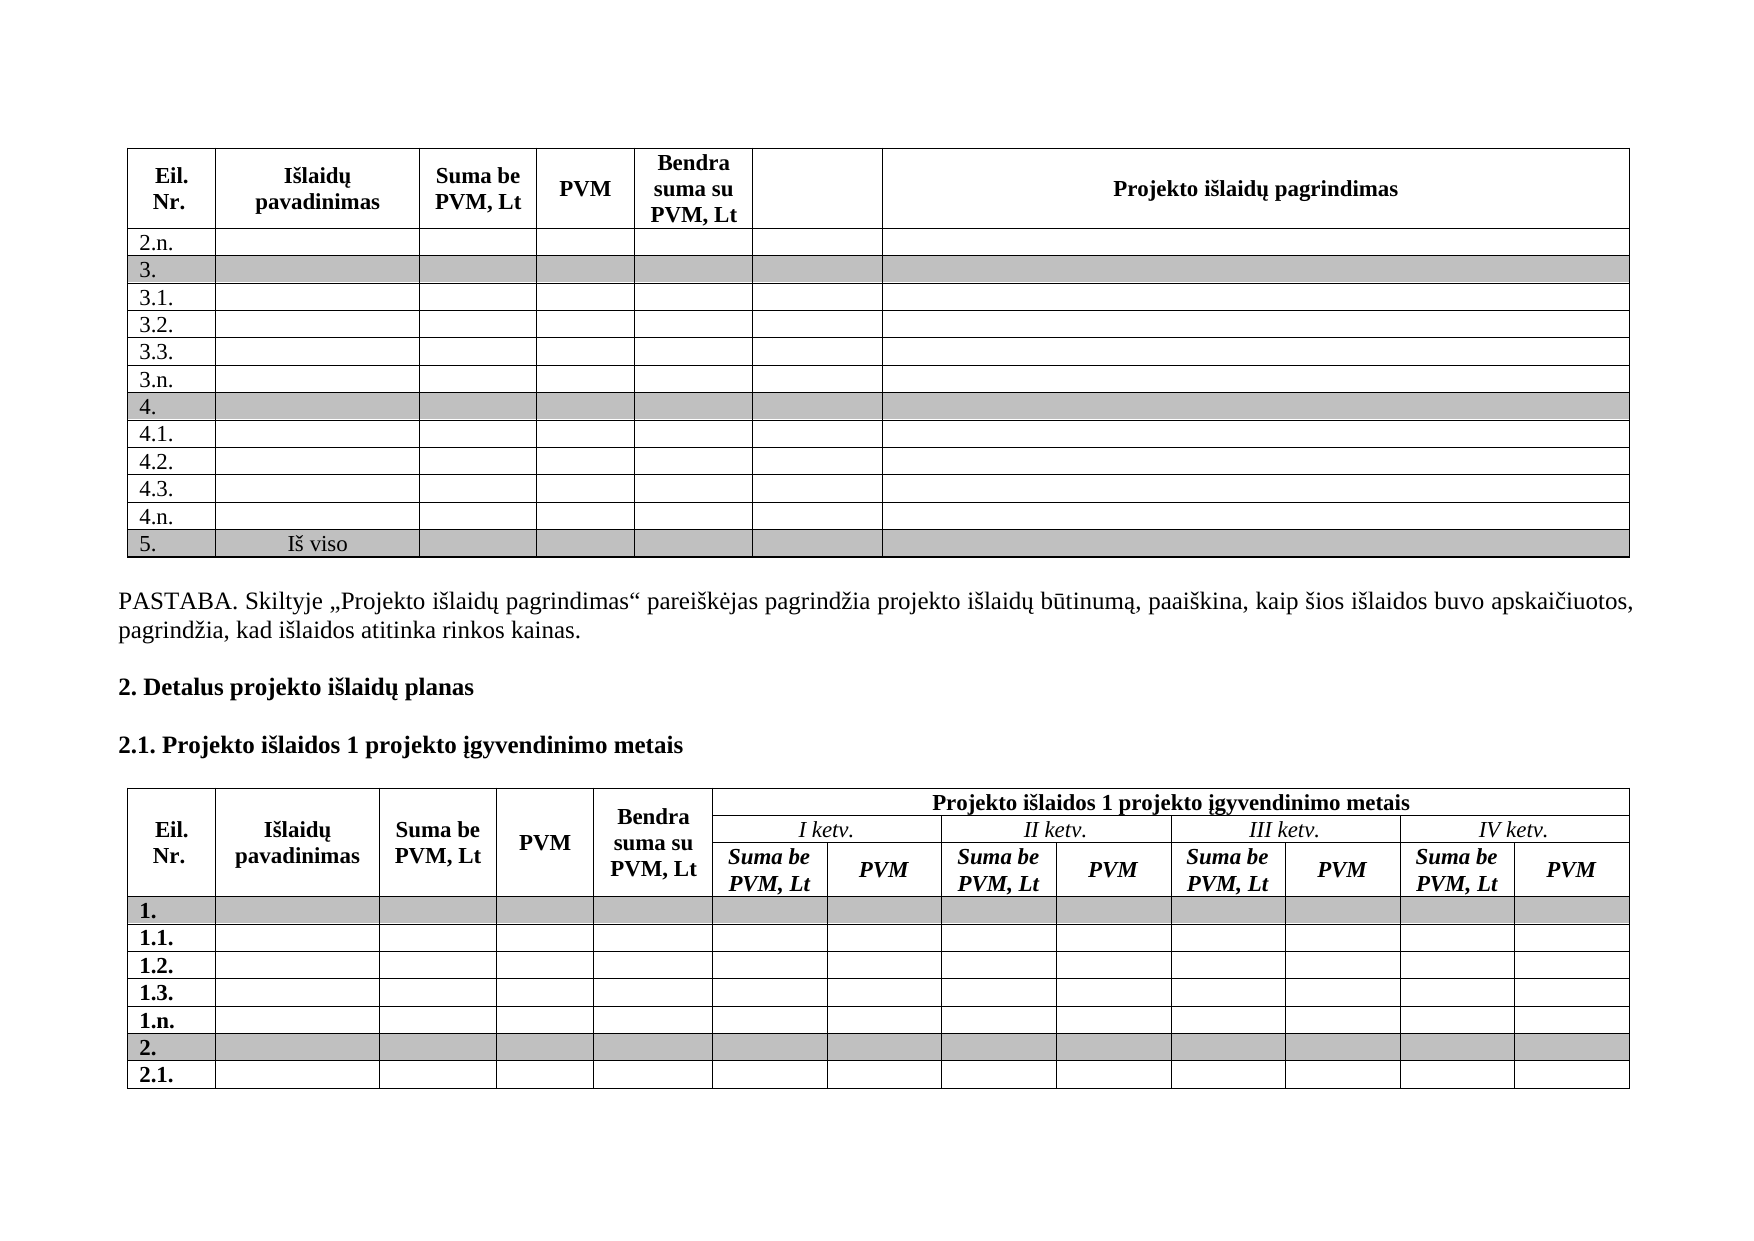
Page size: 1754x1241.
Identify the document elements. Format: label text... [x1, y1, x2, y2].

table_cell [420, 311, 536, 337]
table_cell [497, 897, 593, 923]
table_cell [1057, 952, 1171, 978]
table_cell [380, 952, 496, 978]
table_header Bendra suma su PVM, Lt [594, 789, 712, 896]
table_header Išlaidų pavadinimas [216, 149, 419, 228]
table_cell 2.1. [128, 1061, 215, 1088]
table_cell PVM [1515, 843, 1629, 896]
table_cell [942, 979, 1056, 1006]
table_header PVM [497, 789, 593, 896]
table_header Projekto išlaidų pagrindimas [883, 149, 1629, 228]
table_cell [942, 1034, 1056, 1060]
table_cell [942, 897, 1056, 923]
table_cell [883, 366, 1629, 392]
table_cell [753, 421, 882, 447]
table_cell [1286, 1007, 1400, 1033]
table_cell [380, 1007, 496, 1033]
table_cell [497, 1034, 593, 1060]
table_cell [828, 952, 941, 978]
table_cell [537, 421, 634, 447]
table_cell [1057, 925, 1171, 951]
table_cell 4.n. [128, 503, 215, 529]
table_cell [216, 229, 419, 255]
table_cell [420, 503, 536, 529]
table_cell [828, 1034, 941, 1060]
table_cell [753, 229, 882, 255]
table_cell [1401, 952, 1514, 978]
table_cell [635, 284, 752, 310]
table_cell Suma be PVM, Lt [1172, 843, 1285, 896]
table_cell [1515, 952, 1629, 978]
table_cell 1. [128, 897, 215, 923]
table_cell [594, 1007, 712, 1033]
table_cell [420, 530, 536, 556]
table_cell [635, 229, 752, 255]
table_cell [828, 979, 941, 1006]
table_header Suma be PVM, Lt [380, 789, 496, 896]
table_cell [942, 952, 1056, 978]
table_cell [1172, 952, 1285, 978]
table_cell [216, 1034, 379, 1060]
table_cell [1172, 1007, 1285, 1033]
table_cell [1286, 952, 1400, 978]
table_cell [713, 952, 827, 978]
table_cell [537, 284, 634, 310]
table_cell [635, 503, 752, 529]
table_header Eil. Nr. [128, 149, 215, 228]
table_cell [635, 421, 752, 447]
table_cell [1172, 925, 1285, 951]
table_cell [216, 503, 419, 529]
table_cell [216, 1061, 379, 1088]
table_cell [1057, 1034, 1171, 1060]
table_cell [420, 448, 536, 474]
table_cell [594, 1034, 712, 1060]
text PASTABA. Skiltyje „Projekto išlaidų pagrindimas“ pareiškėjas pagrindžia projekto išlaidų būtinumą, paaiškina, kaip šios išlaidos buvo apskaičiuotos, pagrindžia, kad išlaidos atitinka rinkos kainas. [118, 586, 1636, 644]
table_cell II ketv. [942, 816, 1171, 842]
table_cell [497, 952, 593, 978]
table_cell [1286, 1034, 1400, 1060]
table_cell [216, 256, 419, 282]
table_cell [497, 925, 593, 951]
table_cell [635, 311, 752, 337]
table_cell [216, 475, 419, 502]
table_cell [713, 1061, 827, 1088]
table_cell [713, 925, 827, 951]
table_cell [883, 284, 1629, 310]
table_cell [216, 897, 379, 923]
table_cell [1515, 1061, 1629, 1088]
table_cell [753, 311, 882, 337]
table_cell [753, 530, 882, 556]
table_cell 4.1. [128, 421, 215, 447]
table_cell [537, 366, 634, 392]
table_cell [828, 1061, 941, 1088]
table_cell [216, 366, 419, 392]
table_cell 3.3. [128, 338, 215, 365]
table_cell [753, 256, 882, 282]
table_cell [420, 284, 536, 310]
table_cell [1286, 979, 1400, 1006]
table_cell [635, 530, 752, 556]
table_cell Suma be PVM, Lt [1401, 843, 1514, 896]
table_cell [883, 448, 1629, 474]
table_cell [216, 284, 419, 310]
table_cell [828, 897, 941, 923]
table_cell [1401, 897, 1514, 923]
table_cell [216, 1007, 379, 1033]
table_cell 3.1. [128, 284, 215, 310]
table_cell PVM [828, 843, 941, 896]
table_cell 5. [128, 530, 215, 556]
table_cell [594, 925, 712, 951]
table_cell [380, 1034, 496, 1060]
table_cell [537, 475, 634, 502]
table_cell [594, 952, 712, 978]
table_cell [1401, 925, 1514, 951]
table_cell [380, 897, 496, 923]
table_cell [216, 952, 379, 978]
table_cell [420, 393, 536, 419]
table_cell Suma be PVM, Lt [713, 843, 827, 896]
table_header [753, 149, 882, 228]
table_header Suma be PVM, Lt [420, 149, 536, 228]
table_cell [1286, 897, 1400, 923]
table_cell [1286, 1061, 1400, 1088]
table_cell [635, 448, 752, 474]
table_cell PVM [1286, 843, 1400, 896]
table_header PVM [537, 149, 634, 228]
table_cell [497, 1007, 593, 1033]
table_cell [216, 979, 379, 1006]
table_cell [420, 475, 536, 502]
table_cell [713, 1034, 827, 1060]
table_cell [753, 284, 882, 310]
table_header Eil. Nr. [128, 789, 215, 896]
table_cell [497, 979, 593, 1006]
table_cell [1057, 1007, 1171, 1033]
table_cell [537, 229, 634, 255]
table_cell I ketv. [713, 816, 941, 842]
table_cell 1.1. [128, 925, 215, 951]
table_cell [1515, 925, 1629, 951]
table_cell [753, 393, 882, 419]
table_cell [753, 366, 882, 392]
table_cell [1172, 1061, 1285, 1088]
table_cell [1172, 897, 1285, 923]
table_cell [537, 311, 634, 337]
table_cell [883, 530, 1629, 556]
table_cell [380, 925, 496, 951]
table_cell [1057, 1061, 1171, 1088]
table_cell 4.3. [128, 475, 215, 502]
table_cell [594, 979, 712, 1006]
table_cell [594, 1061, 712, 1088]
table_cell 3. [128, 256, 215, 282]
table_cell [1401, 1061, 1514, 1088]
table_cell [216, 311, 419, 337]
table_cell [420, 366, 536, 392]
table_header Projekto išlaidos 1 projekto įgyvendinimo metais [713, 789, 1629, 815]
table_cell [1401, 979, 1514, 1006]
table_cell [753, 475, 882, 502]
table_cell [883, 311, 1629, 337]
table_cell PVM [1057, 843, 1171, 896]
table_cell [1057, 979, 1171, 1006]
table_cell Suma be PVM, Lt [942, 843, 1056, 896]
table_cell Iš viso [216, 530, 419, 556]
table_cell [883, 421, 1629, 447]
table_cell 2. [128, 1034, 215, 1060]
table_cell [216, 421, 419, 447]
table_cell [1515, 1007, 1629, 1033]
table_cell [380, 979, 496, 1006]
table_cell [753, 503, 882, 529]
table_cell [1172, 979, 1285, 1006]
table_cell 1.2. [128, 952, 215, 978]
table_cell [216, 393, 419, 419]
table_cell [380, 1061, 496, 1088]
table_cell [828, 925, 941, 951]
table_cell [537, 448, 634, 474]
table_cell IV ketv. [1401, 816, 1629, 842]
table_cell III ketv. [1172, 816, 1400, 842]
table_cell [713, 1007, 827, 1033]
table_cell [420, 421, 536, 447]
table_cell [1401, 1034, 1514, 1060]
table_cell [635, 366, 752, 392]
table_header Bendra suma su PVM, Lt [635, 149, 752, 228]
table_cell 3.n. [128, 366, 215, 392]
table_cell [537, 503, 634, 529]
table_cell 4. [128, 393, 215, 419]
table_cell [713, 897, 827, 923]
text 2.1. Projekto išlaidos 1 projekto įgyvendinimo metais [118, 730, 1636, 759]
table_cell [635, 256, 752, 282]
table_cell [635, 393, 752, 419]
table_cell 4.2. [128, 448, 215, 474]
table_cell [883, 475, 1629, 502]
table_cell [753, 338, 882, 365]
table_cell [942, 1007, 1056, 1033]
table_cell [594, 897, 712, 923]
table_cell [537, 393, 634, 419]
table_cell [635, 475, 752, 502]
table_cell [420, 229, 536, 255]
text 2. Detalus projekto išlaidų planas [118, 672, 1636, 701]
table_cell [1515, 979, 1629, 1006]
table_cell [537, 530, 634, 556]
table_cell [883, 338, 1629, 365]
table_cell [883, 503, 1629, 529]
table_cell [753, 448, 882, 474]
table_cell 1.3. [128, 979, 215, 1006]
table_cell 2.n. [128, 229, 215, 255]
table_cell [1515, 897, 1629, 923]
table_cell [883, 393, 1629, 419]
table_cell [537, 338, 634, 365]
table_cell [942, 1061, 1056, 1088]
table_cell [216, 448, 419, 474]
table_cell [1286, 925, 1400, 951]
table_header Išlaidų pavadinimas [216, 789, 379, 896]
table_cell 1.n. [128, 1007, 215, 1033]
table_cell [942, 925, 1056, 951]
table_cell [883, 229, 1629, 255]
table_cell [216, 925, 379, 951]
table_cell [1057, 897, 1171, 923]
table_cell 3.2. [128, 311, 215, 337]
table_cell [420, 338, 536, 365]
table_cell [635, 338, 752, 365]
table_cell [216, 338, 419, 365]
table_cell [828, 1007, 941, 1033]
table_cell [1515, 1034, 1629, 1060]
table_cell [497, 1061, 593, 1088]
table_cell [883, 256, 1629, 282]
table_cell [537, 256, 634, 282]
table_cell [1401, 1007, 1514, 1033]
table_cell [420, 256, 536, 282]
table_cell [1172, 1034, 1285, 1060]
table_cell [713, 979, 827, 1006]
